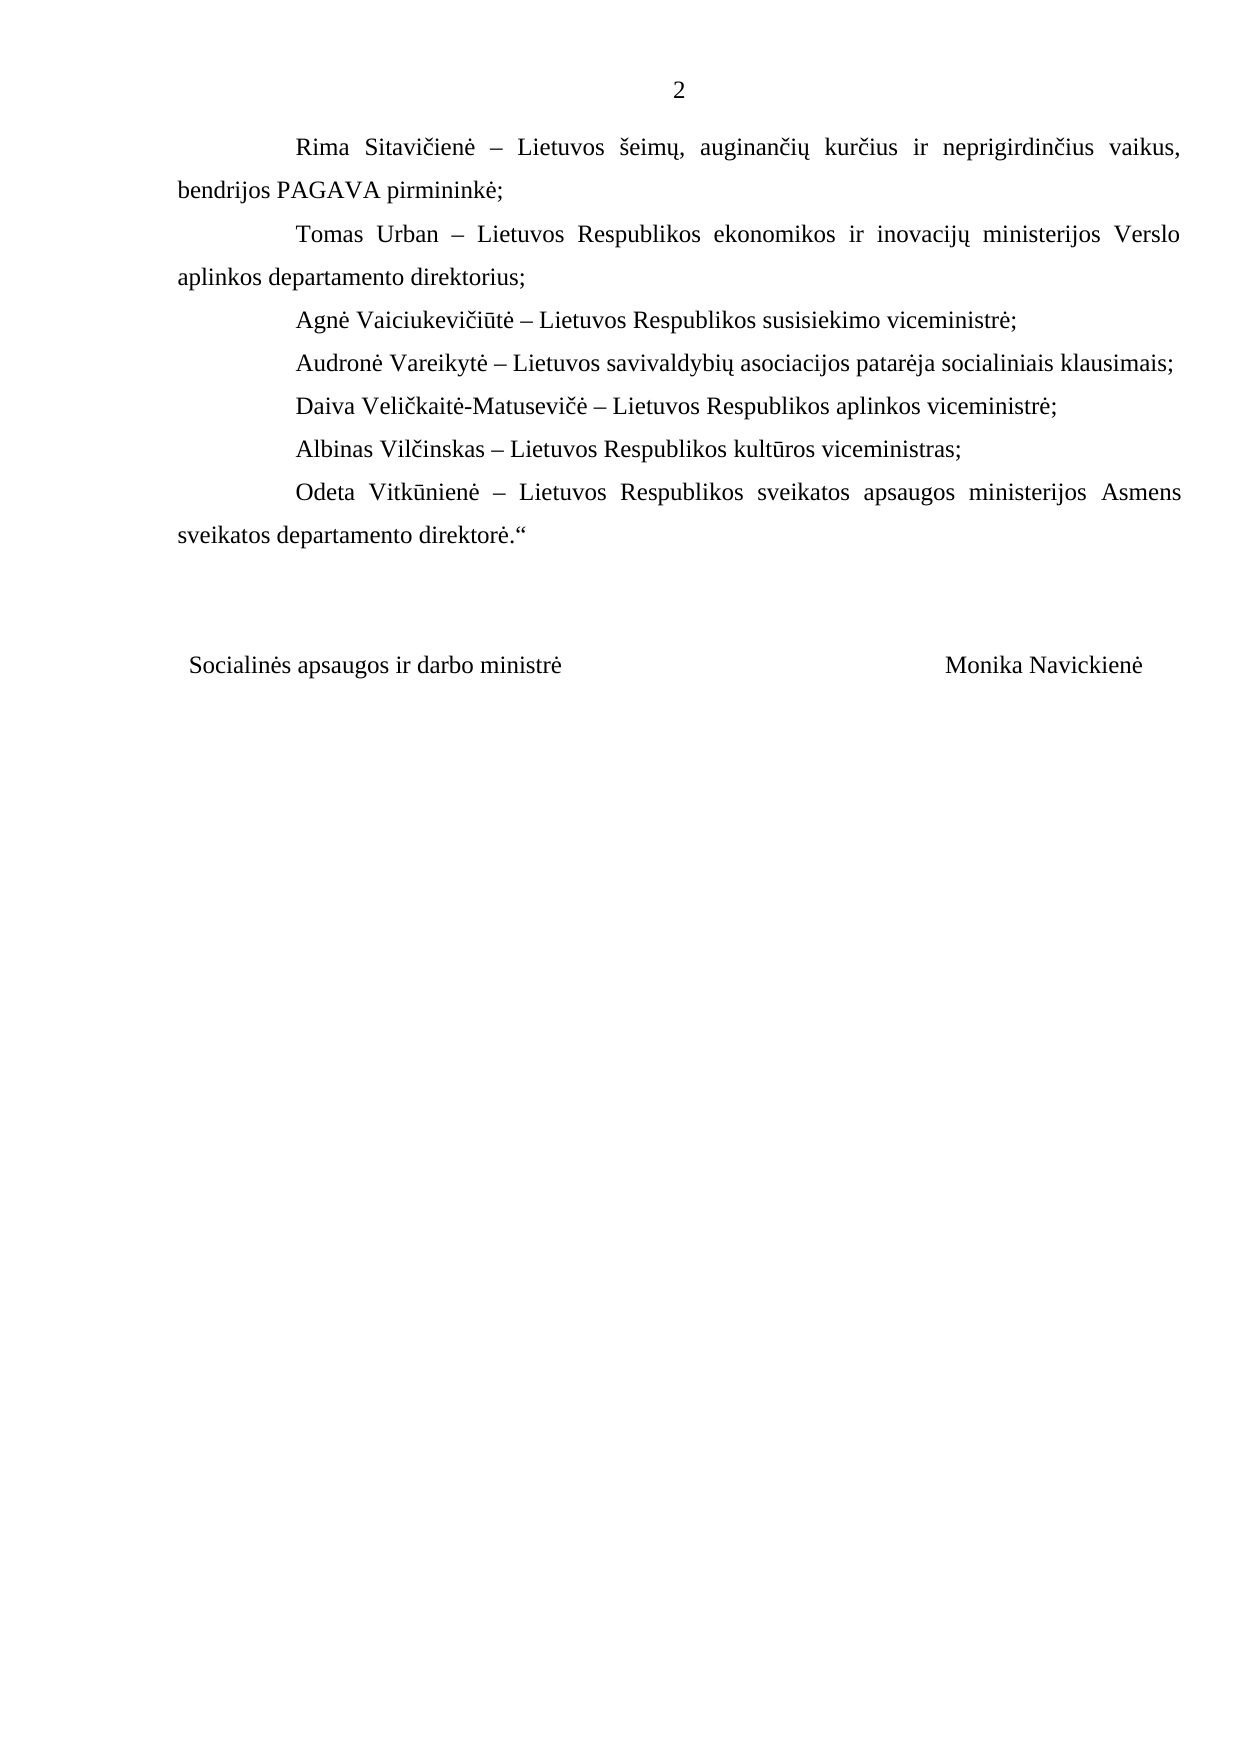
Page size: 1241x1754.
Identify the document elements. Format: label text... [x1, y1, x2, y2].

text Audronė Vareikytė – Lietuvos savivaldybių asociacijos patarėja socialiniais klausimais; [177, 348, 1181, 377]
text Rima Sitavičienė – Lietuvos šeimų, auginančių kurčius ir neprigirdinčius vaikus, bendrijos PAGAVA pirmininkė; [177, 132, 1181, 204]
text Tomas Urban – Lietuvos Respublikos ekonomikos ir inovacijų ministerijos Verslo aplinkos departamento direktorius; [177, 219, 1181, 291]
text Odeta Vitkūnienė – Lietuvos Respublikos sveikatos apsaugos ministerijos Asmens sveikatos departamento direktorė.“ [177, 477, 1181, 549]
text Agnė Vaiciukevičiūtė – Lietuvos Respublikos susisiekimo viceministrė; [177, 305, 1181, 334]
text Socialinės apsaugos ir darbo ministrė Monika Navickienė [188, 650, 1181, 679]
text Albinas Vilčinskas – Lietuvos Respublikos kultūros viceministras; [177, 434, 1181, 463]
text Daiva Veličkaitė-Matusevičė – Lietuvos Respublikos aplinkos viceministrė; [177, 391, 1181, 420]
